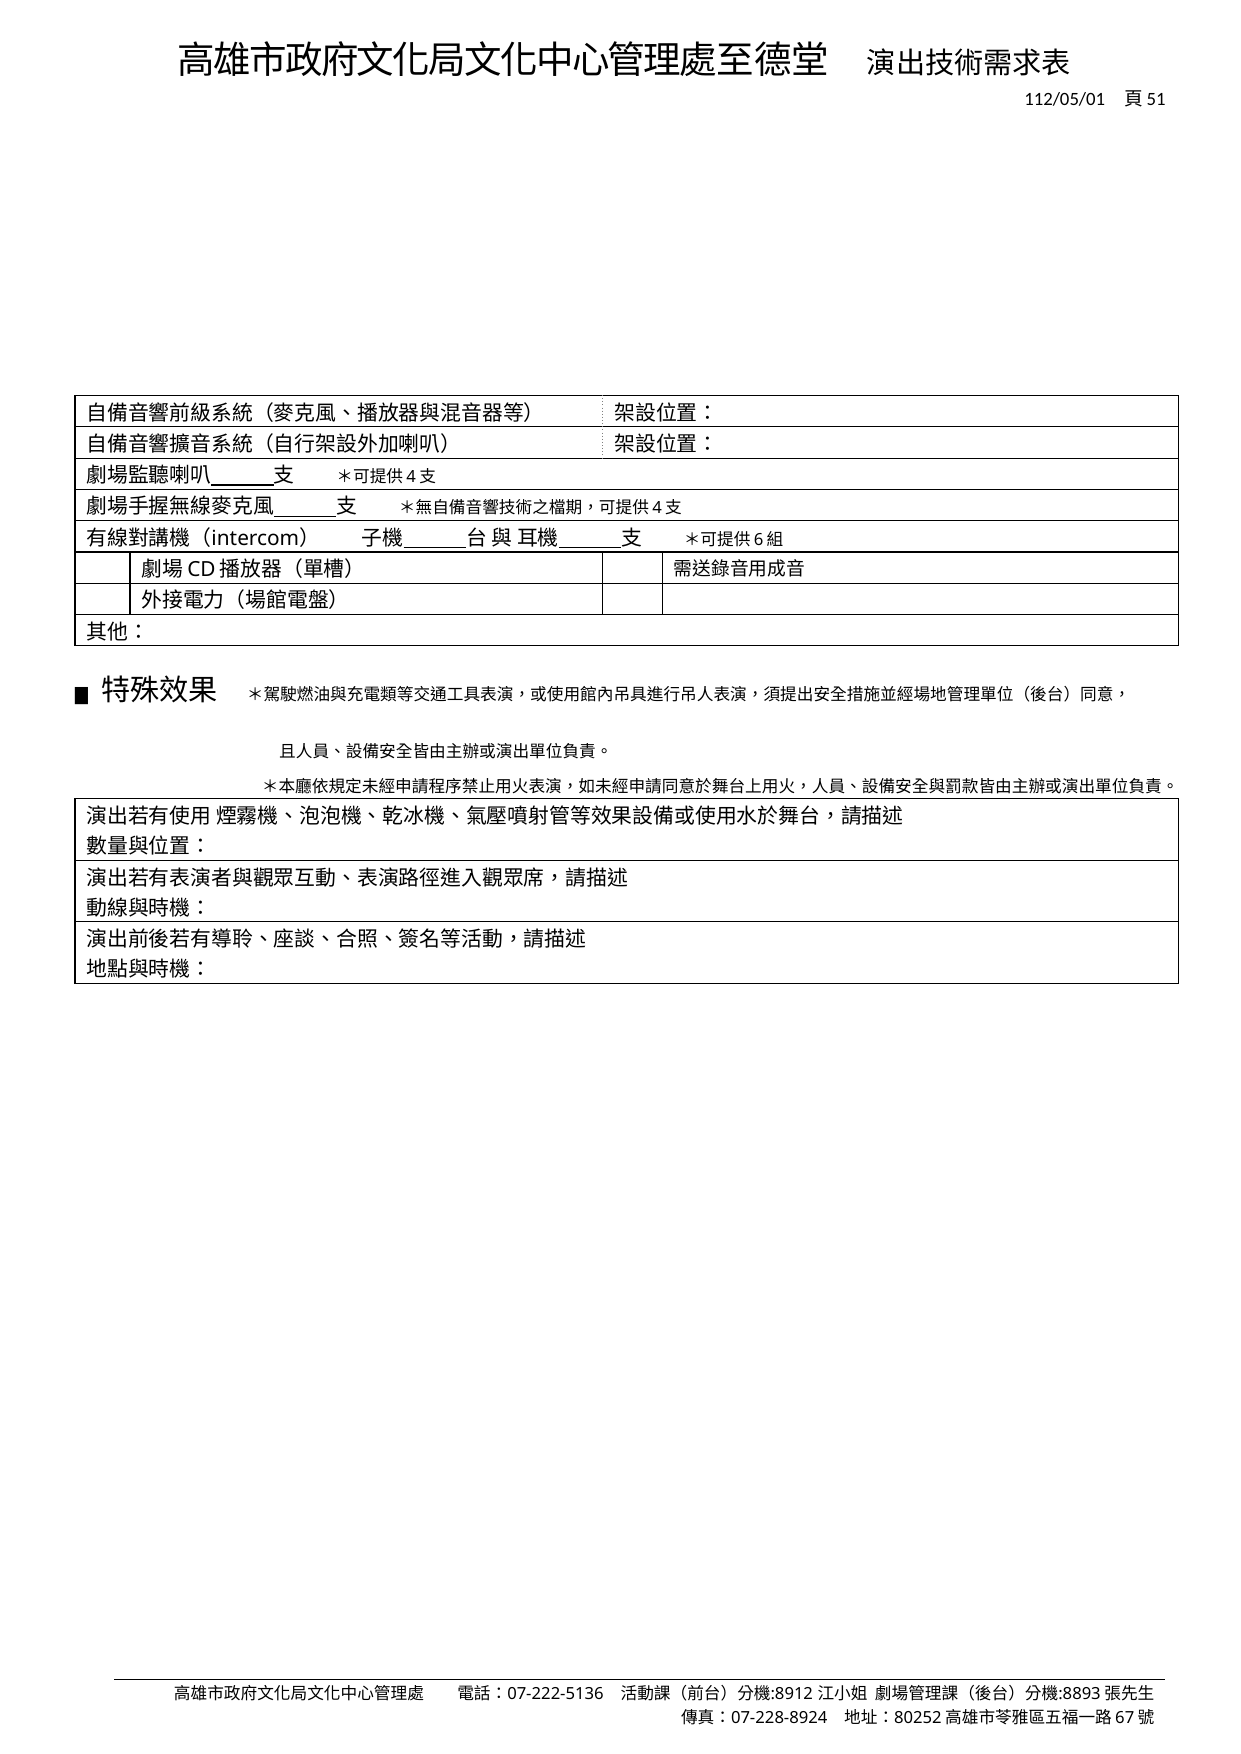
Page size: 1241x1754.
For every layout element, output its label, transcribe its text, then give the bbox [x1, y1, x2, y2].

table_cell 架設位置： [603, 427, 1178, 457]
table_cell [603, 584, 662, 614]
table_cell 演出前後若有導聆、座談、合照、簽名等活動，請描述 地點與時機： [76, 922, 1178, 983]
table_header 架設位置： [603, 396, 1178, 426]
table_cell 劇場監聽喇叭 支 ＊可提供4支 [76, 459, 1178, 489]
table_cell 外接電力（場館電盤） [131, 584, 602, 614]
text ▇ 特殊效果 ＊駕駛燃油與充電類等交通工具表演，或使用館內吊具進行吊人表演，須提出安全措施並經場地管理單位（後台）同意， [75, 646, 1165, 709]
table_header 自備音響前級系統（麥克風、播放器與混音器等） [76, 396, 603, 426]
table_cell 劇場手握無線麥克風 支 ＊無自備音響技術之檔期，可提供4支 [76, 490, 1178, 520]
table_cell 需送錄音用成音 [663, 553, 1178, 583]
table_cell [603, 553, 662, 583]
table_cell 自備音響擴音系統（自行架設外加喇叭） [76, 427, 603, 457]
table_cell 有線對講機（intercom） 子機 台 與 耳機 支 ＊可提供6組 [76, 521, 1178, 551]
table_cell [76, 553, 129, 583]
text 且人員、設備安全皆由主辦或演出單位負責。 [75, 709, 1165, 771]
table_cell [76, 584, 129, 614]
table_cell 其他： [76, 615, 1178, 645]
table_cell [663, 584, 1178, 614]
table_cell 劇場CD播放器（單槽） [131, 553, 602, 583]
table_cell 演出若有表演者與觀眾互動、表演路徑進入觀眾席，請描述 動線與時機： [76, 861, 1178, 921]
table_header 演出若有使用 煙霧機、泡泡機、乾冰機、氣壓噴射管等效果設備或使用水於舞台，請描述 數量與位置： [76, 799, 1178, 860]
text ＊本廳依規定未經申請程序禁止用火表演，如未經申請同意於舞台上用火，人員、設備安全與罰款皆由主辦或演出單位負責。 [75, 771, 1165, 798]
